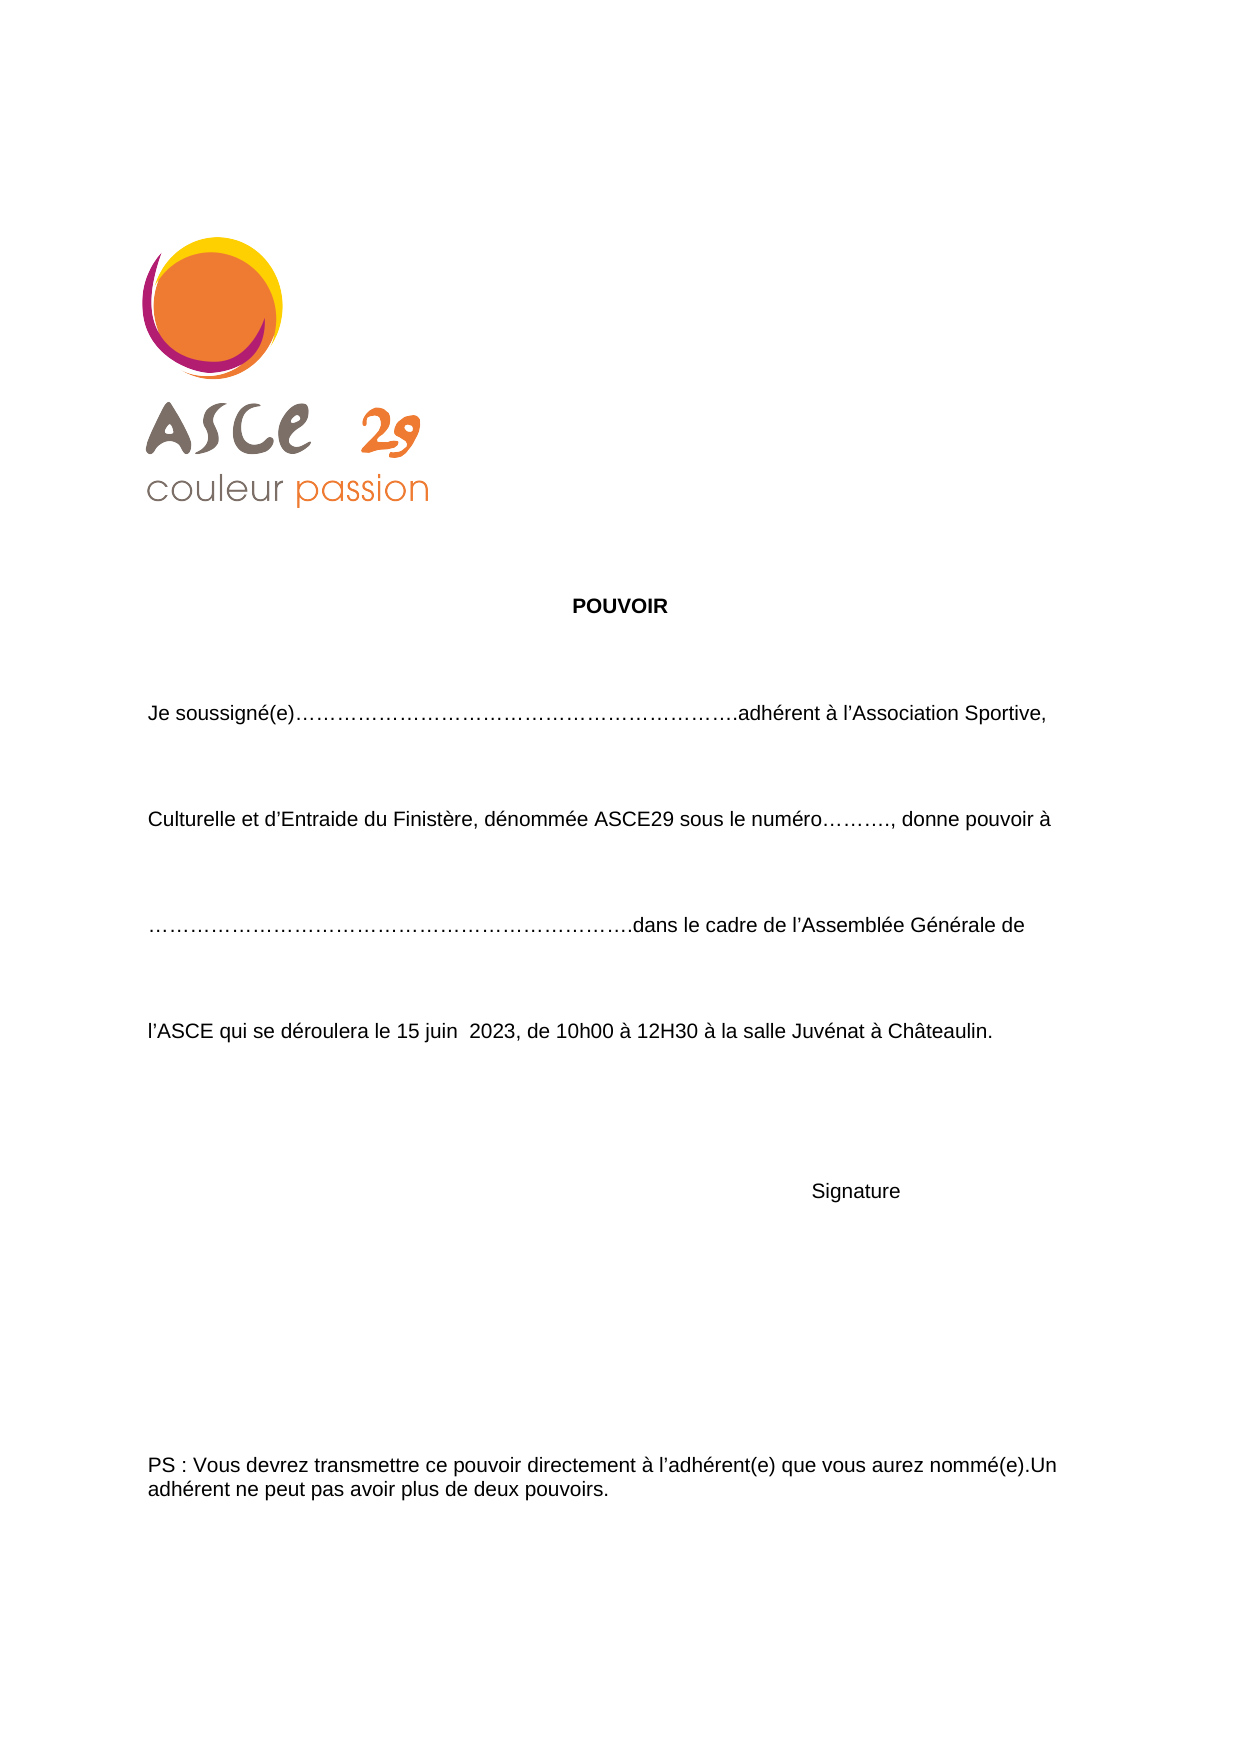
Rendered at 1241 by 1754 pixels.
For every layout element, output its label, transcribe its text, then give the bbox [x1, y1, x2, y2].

text POUVOIR [148, 594, 1093, 618]
text l’ASCE qui se déroulera le 15 juin 2023, de 10h00 à 12H30 à la salle Juvénat à Châteaulin. [148, 1019, 1093, 1043]
picture [142, 237, 428, 508]
text Signature [148, 1179, 1093, 1203]
text …………………………………………………………….dans le cadre de l’Assemblée Générale de [148, 913, 1093, 937]
text Culturelle et d’Entraide du Finistère, dénommée ASCE29 sous le numéro………., donne pouvoir à [148, 807, 1093, 831]
text PS : Vous devrez transmettre ce pouvoir directement à l’adhérent(e) que vous aurez nommé(e).Un adhérent ne peut pas avoir plus de deux pouvoirs. [148, 1452, 1093, 1500]
text Je soussigné(e)……………………………………………………….adhérent à l’Association Sportive, [148, 701, 1093, 724]
